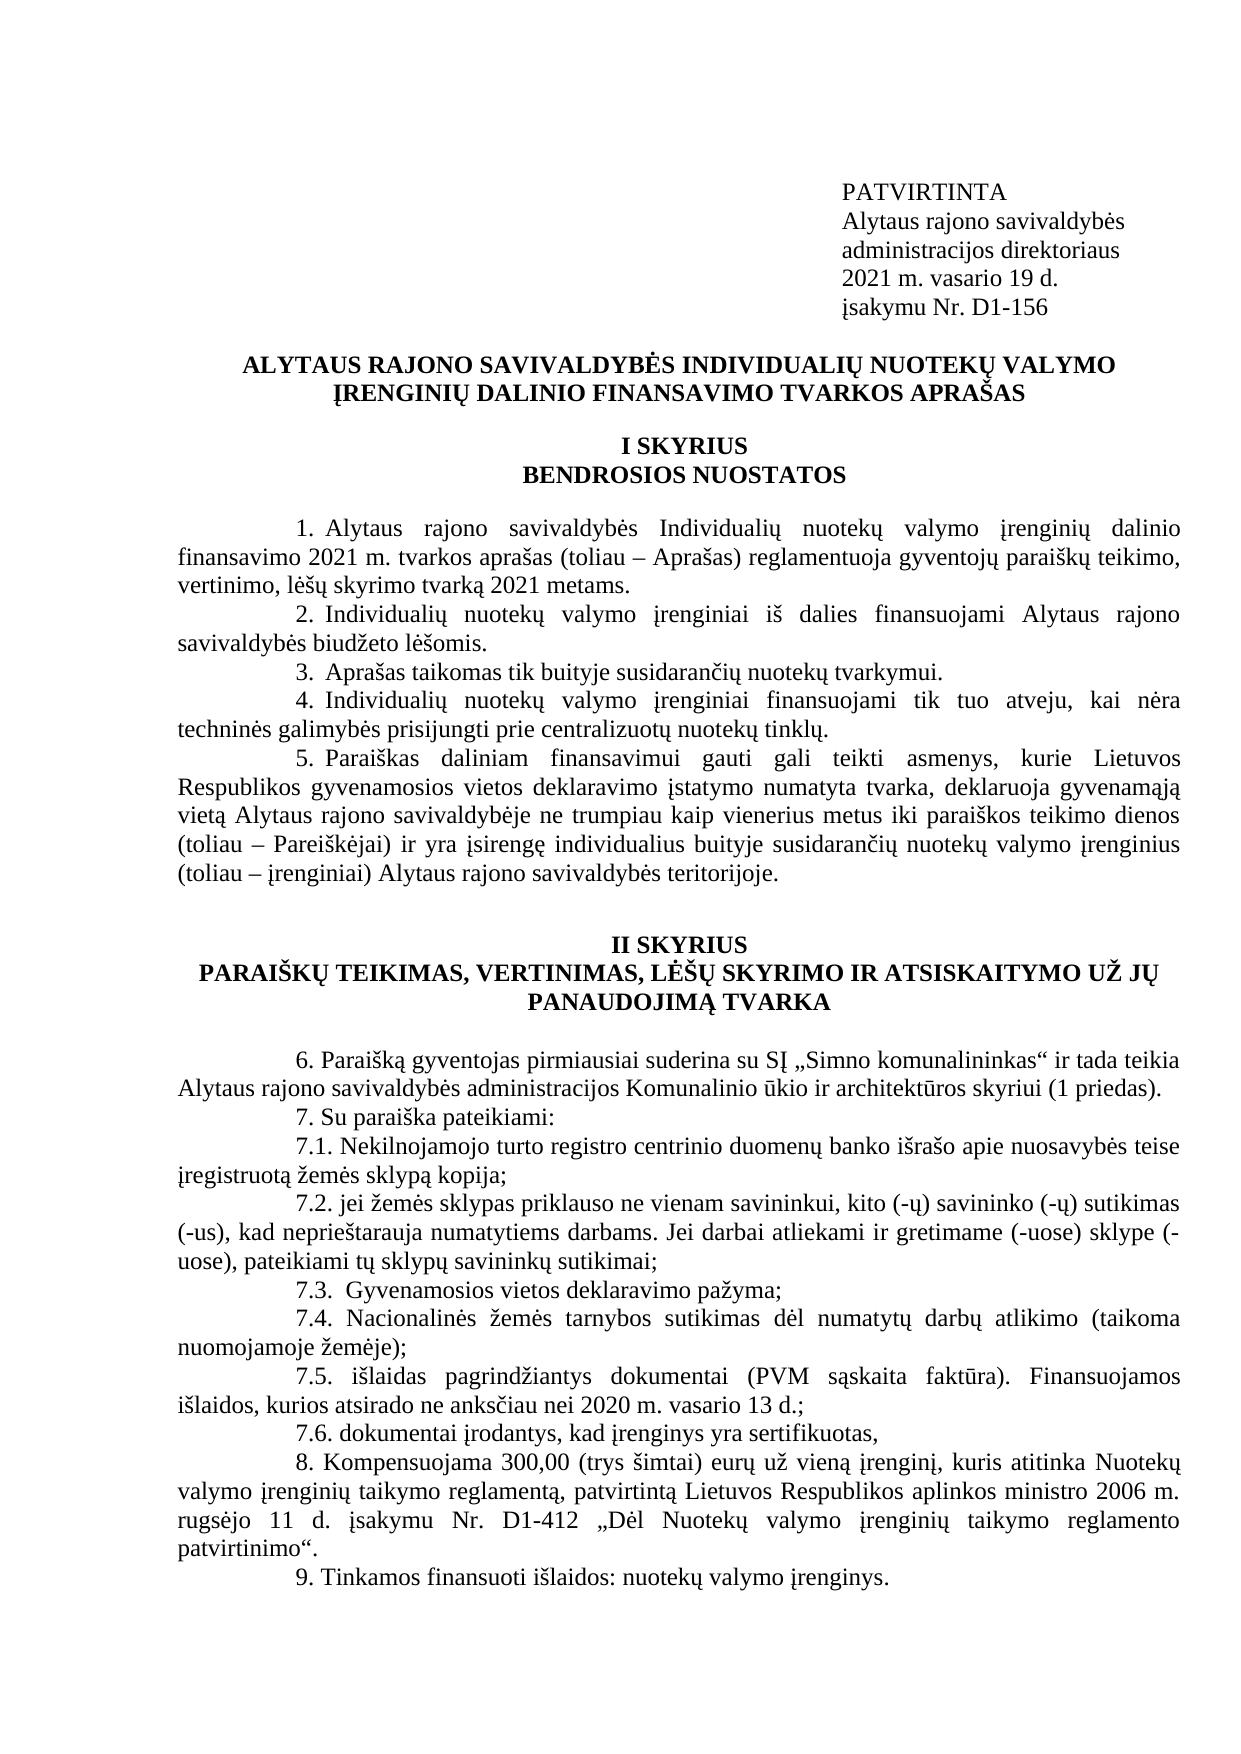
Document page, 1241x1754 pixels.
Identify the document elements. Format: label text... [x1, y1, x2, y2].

text I SKYRIUS [177, 431, 1191, 460]
text II SKYRIUS [177, 930, 1181, 958]
text 9. Tinkamos finansuoti išlaidos: nuotekų valymo įrenginys. [177, 1562, 1181, 1591]
text 7.4. Nacionalinės žemės tarnybos sutikimas dėl numatytų darbų atlikimo (taikoma nuomojamoje žemėje); [177, 1303, 1181, 1361]
text PATVIRTINTA [177, 177, 1181, 206]
text 7.5. išlaidas pagrindžiantys dokumentai (PVM sąskaita faktūra). Finansuojamos išlaidos, kurios atsirado ne anksčiau nei 2020 m. vasario 13 d.; [177, 1361, 1181, 1418]
text 1. Alytaus rajono savivaldybės Individualių nuotekų valymo įrenginių dalinio finansavimo 2021 m. tvarkos aprašas (toliau – Aprašas) reglamentuoja gyventojų paraiškų teikimo, vertinimo, lėšų skyrimo tvarką 2021 metams. [177, 513, 1181, 599]
text 8. Kompensuojama 300,00 (trys šimtai) eurų už vieną įrenginį, kuris atitinka Nuotekų valymo įrenginių taikymo reglamentą, patvirtintą Lietuvos Respublikos aplinkos ministro 2006 m. rugsėjo 11 d. įsakymu Nr. D1-412 „Dėl Nuotekų valymo įrenginių taikymo reglamento patvirtinimo“. [177, 1447, 1181, 1562]
text 7. Su paraiška pateikiami: [177, 1102, 1181, 1131]
text 6. Paraišką gyventojas pirmiausiai suderina su SĮ „Simno komunalininkas“ ir tada teikia Alytaus rajono savivaldybės administracijos Komunalinio ūkio ir architektūros skyriui (1 priedas). [177, 1045, 1181, 1102]
text 7.2. jei žemės sklypas priklauso ne vienam savininkui, kito (-ų) savininko (-ų) sutikimas (-us), kad neprieštarauja numatytiems darbams. Jei darbai atliekami ir gretimame (-uose) sklype (-uose), pateikiami tų sklypų savininkų sutikimai; [177, 1188, 1181, 1275]
text įsakymu Nr. D1-156 [768, 292, 1181, 321]
text administracijos direktoriaus [842, 235, 1137, 263]
text BENDROSIOS NUOSTATOS [177, 460, 1191, 489]
text Alytaus rajono savivaldybės [842, 206, 1137, 235]
text 5. Paraiškas daliniam finansavimui gauti gali teikti asmenys, kurie Lietuvos Respublikos gyvenamosios vietos deklaravimo įstatymo numatyta tvarka, deklaruoja gyvenamąją vietą Alytaus rajono savivaldybėje ne trumpiau kaip vienerius metus iki paraiškos teikimo dienos (toliau – Pareiškėjai) ir yra įsirengę individualius buityje susidarančių nuotekų valymo įrenginius (toliau – įrenginiai) Alytaus rajono savivaldybės teritorijoje. [177, 743, 1181, 887]
text 2021 m. vasario 19 d. [842, 263, 1181, 292]
text 7.3. Gyvenamosios vietos deklaravimo pažyma; [177, 1275, 1181, 1303]
text 3. Aprašas taikomas tik buityje susidarančių nuotekų tvarkymui. [177, 657, 1181, 685]
text PARAIŠKŲ TEIKIMAS, VERTINIMAS, LĖŠŲ SKYRIMO IR ATSISKAITYMO UŽ JŲ PANAUDOJIMĄ TVARKA [177, 958, 1181, 1016]
text 7.1. Nekilnojamojo turto registro centrinio duomenų banko išrašo apie nuosavybės teise įregistruotą žemės sklypą kopija; [177, 1131, 1181, 1188]
text 4. Individualių nuotekų valymo įrenginiai finansuojami tik tuo atveju, kai nėra techninės galimybės prisijungti prie centralizuotų nuotekų tinklų. [177, 685, 1181, 743]
text 2. Individualių nuotekų valymo įrenginiai iš dalies finansuojami Alytaus rajono savivaldybės biudžeto lėšomis. [177, 599, 1181, 657]
text 7.6. dokumentai įrodantys, kad įrenginys yra sertifikuotas, [177, 1418, 1181, 1447]
text ALYTAUS RAJONO SAVIVALDYBĖS individualiŲ nuotekų valymo įrenginiŲ DALINIO FINANSAVIMO TVARKOS aprašAS [177, 350, 1181, 407]
